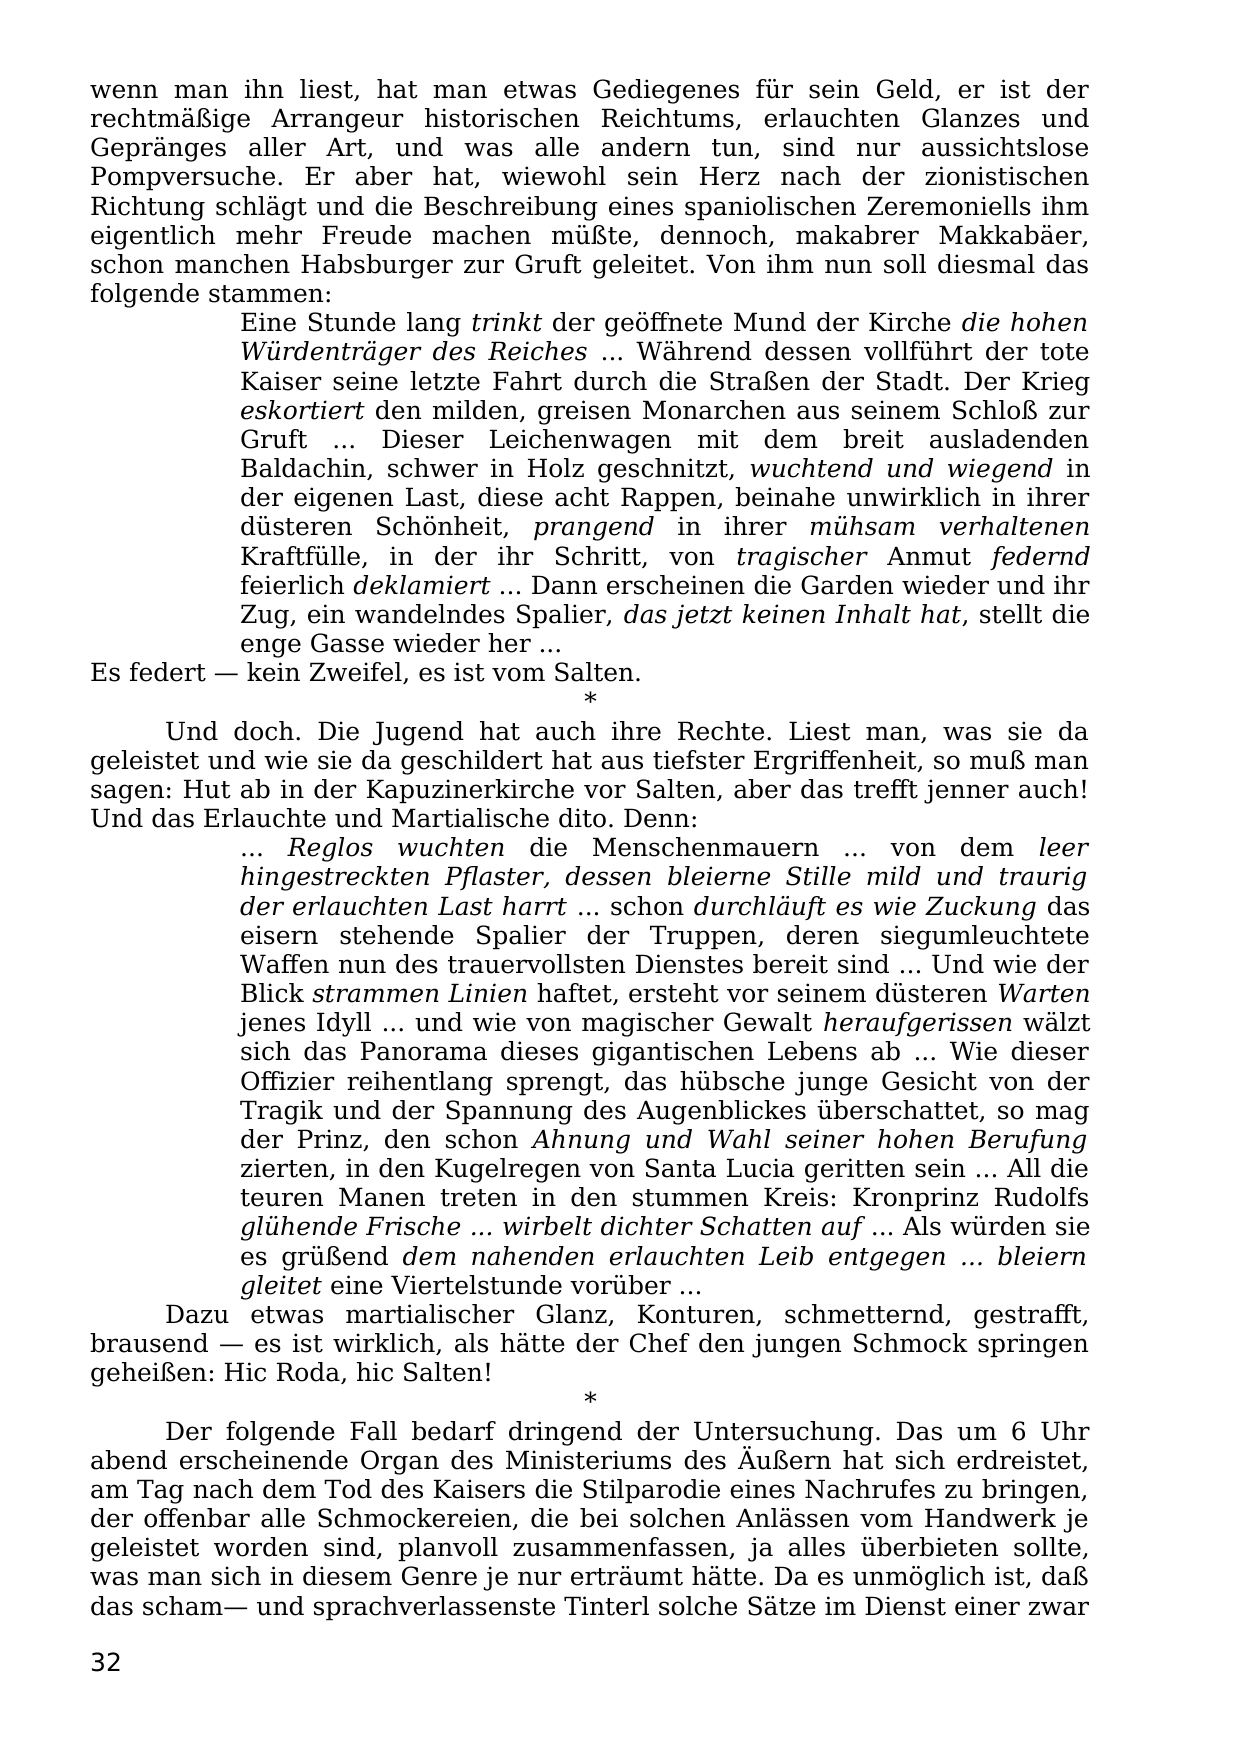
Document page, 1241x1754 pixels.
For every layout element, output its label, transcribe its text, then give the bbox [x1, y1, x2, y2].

text wenn man ihn liest, hat man etwas Gediegenes für sein Geld, er ist der rechtmäßige Arrangeur historischen Reichtums, erlauchten Glanzes und Gepränges aller Art, und was alle andern tun, sind nur aussichtslose Pompversuche. Er aber hat, wiewohl sein Herz nach der zionistischen Richtung schlägt und die Beschreibung eines spaniolischen Zeremoniells ihm eigentlich mehr Freude machen müßte, dennoch, makabrer Makkabäer, schon manchen Habsburger zur Gruft geleitet. Von ihm nun soll diesmal das folgende stammen: [90, 75, 1091, 308]
text Dazu etwas martialischer Glanz, Konturen, schmetternd, gestrafft, brausend — es ist wirklich, als hätte der Chef den jungen Schmock springen geheißen: Hic Roda, hic Salten! [90, 1300, 1091, 1387]
text Eine Stunde lang trinkt der geöffnete Mund der Kirche die hohen Würdenträger des Reiches ... Während dessen vollführt der tote Kaiser seine letzte Fahrt durch die Straßen der Stadt. Der Krieg eskortiert den milden, greisen Monarchen aus seinem Schloß zur Gruft ... Dieser Leichenwagen mit dem breit ausladenden Baldachin, schwer in Holz geschnitzt, wuchtend und wiegend in der eigenen Last, diese acht Rappen, beinahe unwirklich in ihrer düsteren Schönheit, prangend in ihrer mühsam verhaltenen Kraftfülle, in der ihr Schritt, von tragischer Anmut federnd feierlich deklamiert ... Dann erscheinen die Garden wieder und ihr Zug, ein wandelndes Spalier, das jetzt keinen Inhalt hat, stellt die enge Gasse wieder her ... [240, 308, 1091, 658]
text * [90, 1387, 1091, 1417]
text Und doch. Die Jugend hat auch ihre Rechte. Liest man, was sie da geleistet und wie sie da geschildert hat aus tiefster Ergriffenheit, so muß man sagen: Hut ab in der Kapuzinerkirche vor Salten, aber das trefft jenner auch! Und das Erlauchte und Martialische dito. Denn: [90, 717, 1091, 833]
text Der folgende Fall bedarf dringend der Untersuchung. Das um 6 Uhr abend erscheinende Organ des Ministeriums des Äußern hat sich erdreistet, am Tag nach dem Tod des Kaisers die Stilparodie eines Nachrufes zu bringen, der offenbar alle Schmockereien, die bei solchen Anlässen vom Handwerk je geleistet worden sind, planvoll zusammenfassen, ja alles überbieten sollte, was man sich in diesem Genre je nur erträumt hätte. Da es unmöglich ist, daß das scham— und sprachverlassenste Tinterl solche Sätze im Dienst einer zwar [90, 1417, 1091, 1621]
text ... Reglos wuchten die Menschenmauern ... von dem leer hingestreckten Pflaster, dessen bleierne Stille mild und traurig der erlauchten Last harrt ... schon durchläuft es wie Zuckung das eisern stehende Spalier der Truppen, deren siegumleuchtete Waffen nun des trauervollsten Dienstes bereit sind ... Und wie der Blick strammen Linien haftet, ersteht vor seinem düsteren Warten jenes Idyll ... und wie von magischer Gewalt heraufgerissen wälzt sich das Panorama dieses gigantischen Lebens ab ... Wie dieser Offizier reihentlang sprengt, das hübsche junge Gesicht von der Tragik und der Spannung des Augenblickes überschattet, so mag der Prinz, den schon Ahnung und Wahl seiner hohen Berufung zierten, in den Kugelregen von Santa Lucia geritten sein ... All die teuren Manen treten in den stummen Kreis: Kronprinz Rudolfs glühende Frische ... wirbelt dichter Schatten auf ... Als würden sie es grüßend dem nahenden erlauchten Leib entgegen ... bleiern gleitet eine Viertelstunde vorüber ... [240, 833, 1091, 1300]
text * [90, 687, 1091, 717]
text Es federt — kein Zweifel, es ist vom Salten. [90, 658, 1091, 687]
